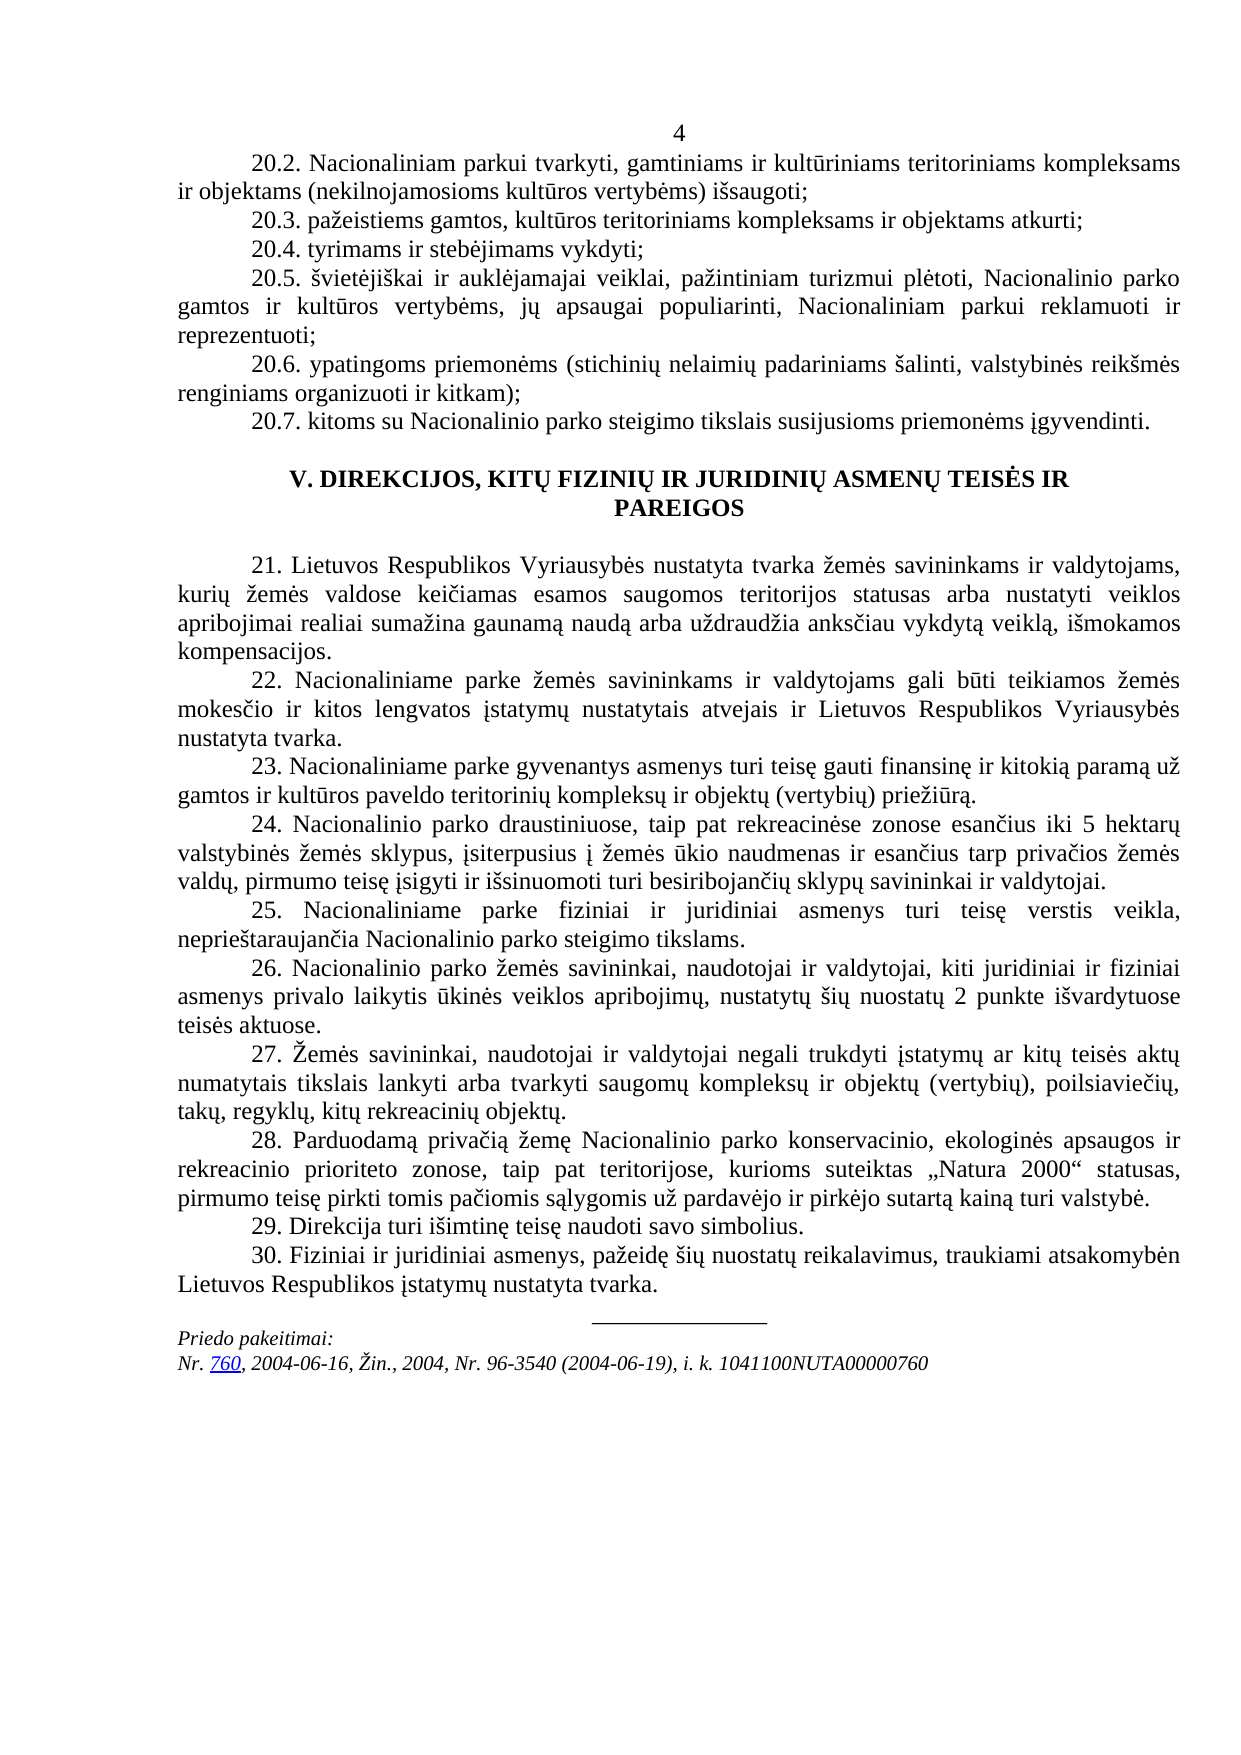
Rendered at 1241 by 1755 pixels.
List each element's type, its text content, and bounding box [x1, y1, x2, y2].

text V. DIREKCIJOS, KITŲ FIZINIŲ IR JURIDINIŲ ASMENŲ TEISĖS IR [177, 464, 1181, 493]
text 23. Nacionaliniame parke gyvenantys asmenys turi teisę gauti finansinę ir kitokią paramą už gamtos ir kultūros paveldo teritorinių kompleksų ir objektų (vertybių) priežiūrą. [177, 751, 1181, 809]
text 20.4. tyrimams ir stebėjimams vykdyti; [177, 234, 1181, 263]
text Priedo pakeitimai: [177, 1326, 1181, 1350]
text 29. Direkcija turi išimtinę teisę naudoti savo simbolius. [177, 1211, 1181, 1240]
text 20.3. pažeistiems gamtos, kultūros teritoriniams kompleksams ir objektams atkurti; [177, 205, 1181, 234]
text 20.6. ypatingoms priemonėms (stichinių nelaimių padariniams šalinti, valstybinės reikšmės renginiams organizuoti ir kitkam); [177, 349, 1181, 406]
text 21. Lietuvos Respublikos Vyriausybės nustatyta tvarka žemės savininkams ir valdytojams, kurių žemės valdose keičiamas esamos saugomos teritorijos statusas arba nustatyti veiklos apribojimai realiai sumažina gaunamą naudą arba uždraudžia anksčiau vykdytą veiklą, išmokamos kompensacijos. [177, 550, 1181, 665]
text 27. Žemės savininkai, naudotojai ir valdytojai negali trukdyti įstatymų ar kitų teisės aktų numatytais tikslais lankyti arba tvarkyti saugomų kompleksų ir objektų (vertybių), poilsiaviečių, takų, regyklų, kitų rekreacinių objektų. [177, 1039, 1181, 1125]
text 30. Fiziniai ir juridiniai asmenys, pažeidę šių nuostatų reikalavimus, traukiami atsakomybėn Lietuvos Respublikos įstatymų nustatyta tvarka. [177, 1240, 1181, 1298]
text 25. Nacionaliniame parke fiziniai ir juridiniai asmenys turi teisę verstis veikla, neprieštaraujančia Nacionalinio parko steigimo tikslams. [177, 895, 1181, 953]
text 20.2. Nacionaliniam parkui tvarkyti, gamtiniams ir kultūriniams teritoriniams kompleksams ir objektams (nekilnojamosioms kultūros vertybėms) išsaugoti; [177, 148, 1181, 205]
text 20.7. kitoms su Nacionalinio parko steigimo tikslais susijusioms priemonėms įgyvendinti. [177, 406, 1181, 435]
text 22. Nacionaliniame parke žemės savininkams ir valdytojams gali būti teikiamos žemės mokesčio ir kitos lengvatos įstatymų nustatytais atvejais ir Lietuvos Respublikos Vyriausybės nustatyta tvarka. [177, 665, 1181, 751]
text Nr. 760, 2004-06-16, Žin., 2004, Nr. 96-3540 (2004-06-19), i. k. 1041100NUTA00000760 [177, 1350, 1181, 1374]
text 28. Parduodamą privačią žemę Nacionalinio parko konservacinio, ekologinės apsaugos ir rekreacinio prioriteto zonose, taip pat teritorijose, kurioms suteiktas „Natura 2000“ statusas, pirmumo teisę pirkti tomis pačiomis sąlygomis už pardavėjo ir pirkėjo sutartą kainą turi valstybė. [177, 1125, 1181, 1211]
text PAREIGOS [177, 493, 1181, 521]
text 24. Nacionalinio parko draustiniuose, taip pat rekreacinėse zonose esančius iki 5 hektarų valstybinės žemės sklypus, įsiterpusius į žemės ūkio naudmenas ir esančius tarp privačios žemės valdų, pirmumo teisę įsigyti ir išsinuomoti turi besiribojančių sklypų savininkai ir valdytojai. [177, 809, 1181, 895]
text 26. Nacionalinio parko žemės savininkai, naudotojai ir valdytojai, kiti juridiniai ir fiziniai asmenys privalo laikytis ūkinės veiklos apribojimų, nustatytų šių nuostatų 2 punkte išvardytuose teisės aktuose. [177, 953, 1181, 1039]
text 20.5. švietėjiškai ir auklėjamajai veiklai, pažintiniam turizmui plėtoti, Nacionalinio parko gamtos ir kultūros vertybėms, jų apsaugai populiarinti, Nacionaliniam parkui reklamuoti ir reprezentuoti; [177, 263, 1181, 349]
text ______________ [177, 1298, 1181, 1326]
